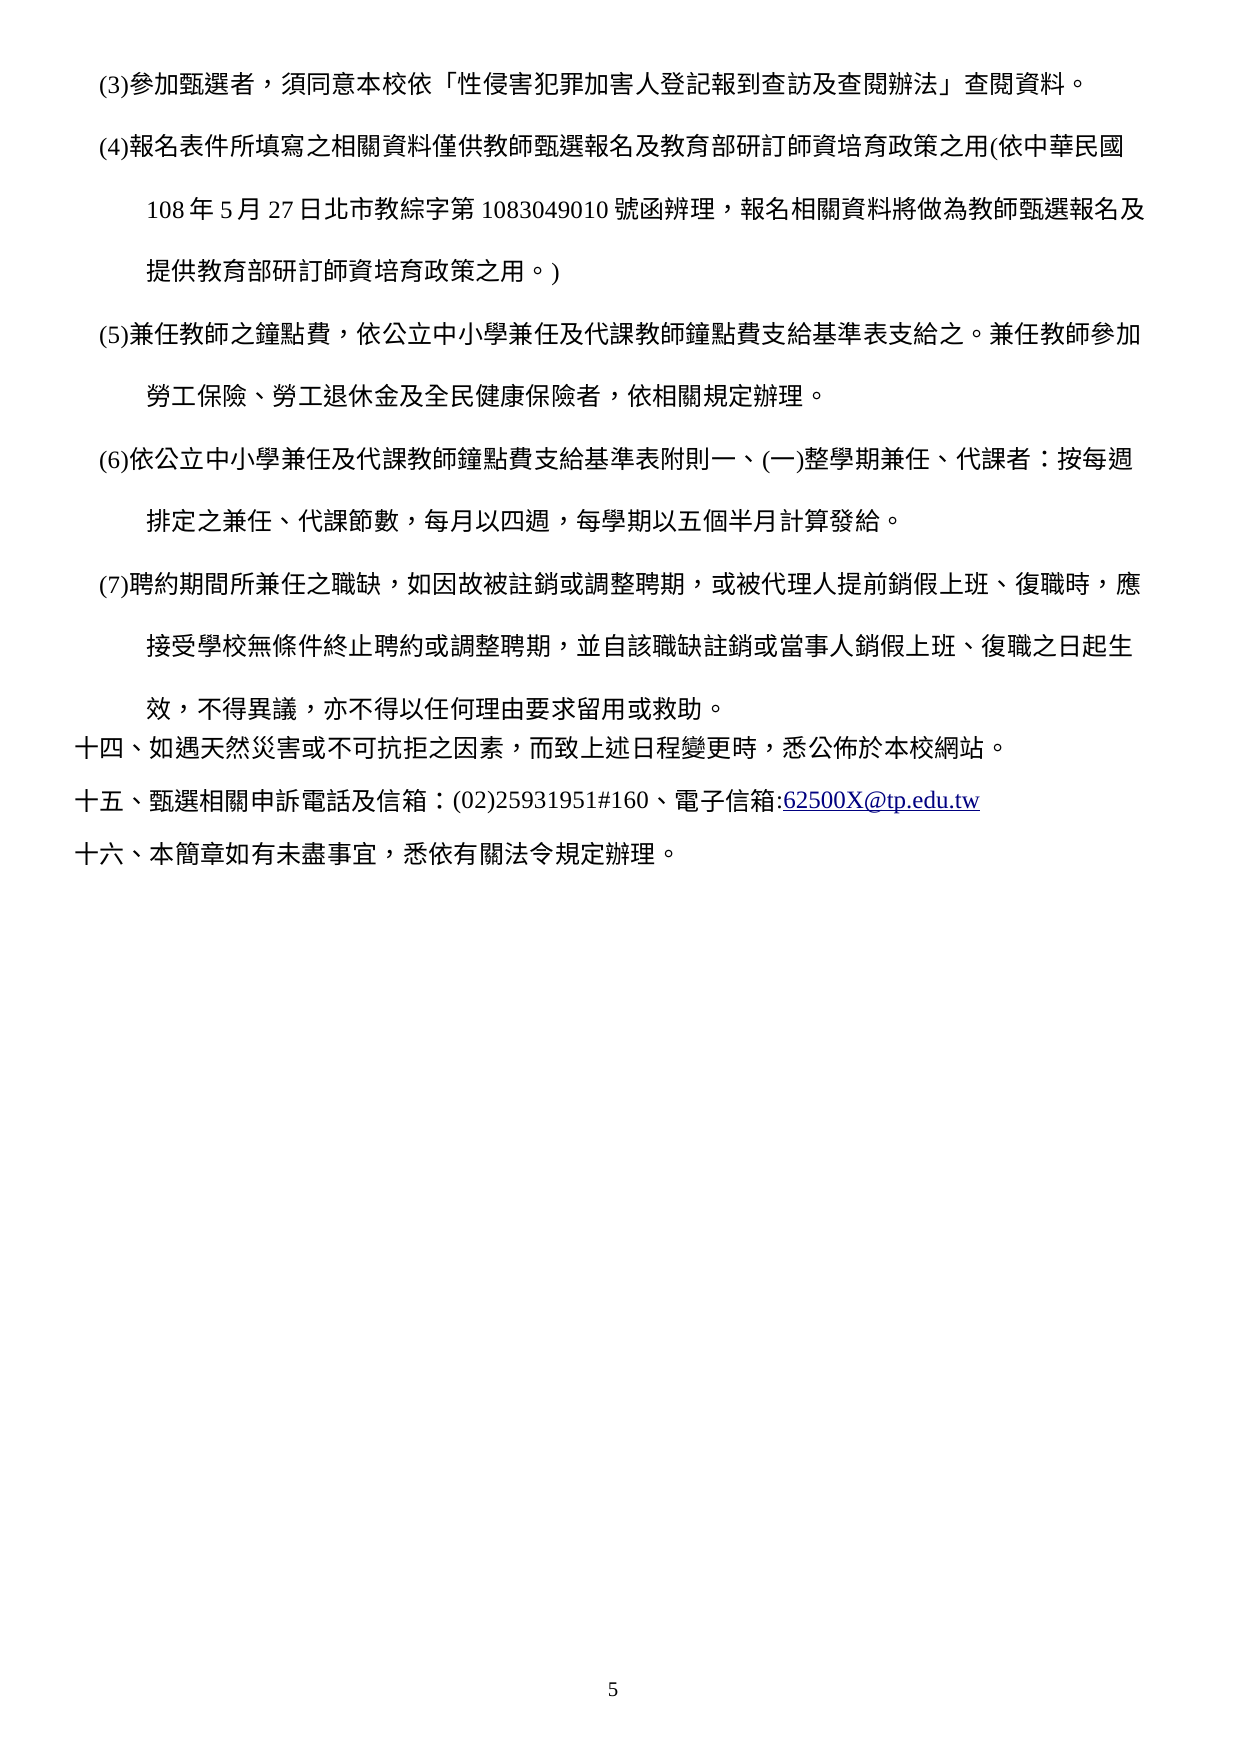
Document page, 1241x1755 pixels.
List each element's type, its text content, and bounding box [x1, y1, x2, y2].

text 十六、本簡章如有未盡事宜，悉依有關法令規定辦理。 [74, 834, 1152, 871]
list 聘約期間所兼任之職缺，如因故被註銷或調整聘期，或被代理人提前銷假上班、復職時，應接受學校無條件終止聘約或調整聘期，並自該職缺註銷或當事人銷假上班、復職之日起生效，不得異議，亦不得以任何理由要求留用或救助。 [99, 541, 1152, 728]
text 十四、如遇天然災害或不可抗拒之因素，而致上述日程變更時，悉公佈於本校網站。 [74, 728, 1152, 764]
list 兼任教師之鐘點費，依公立中小學兼任及代課教師鐘點費支給基準表支給之。兼任教師參加勞工保險、勞工退休金及全民健康保險者，依相關規定辦理。 [99, 291, 1152, 416]
text 十五、甄選相關申訴電話及信箱：(02)25931951#160、電子信箱:62500X@tp.edu.tw [74, 781, 1152, 817]
list 依公立中小學兼任及代課教師鐘點費支給基準表附則一、(一)整學期兼任、代課者：按每週排定之兼任、代課節數，每月以四週，每學期以五個半月計算發給。 [99, 416, 1152, 541]
list 參加甄選者，須同意本校依「性侵害犯罪加害人登記報到查訪及查閱辦法」查閱資料。 [99, 41, 1152, 103]
list 報名表件所填寫之相關資料僅供教師甄選報名及教育部研訂師資培育政策之用(依中華民國108年5月27日北市教綜字第1083049010號函辨理，報名相關資料將做為教師甄選報名及提供教育部研訂師資培育政策之用。) [99, 103, 1152, 291]
